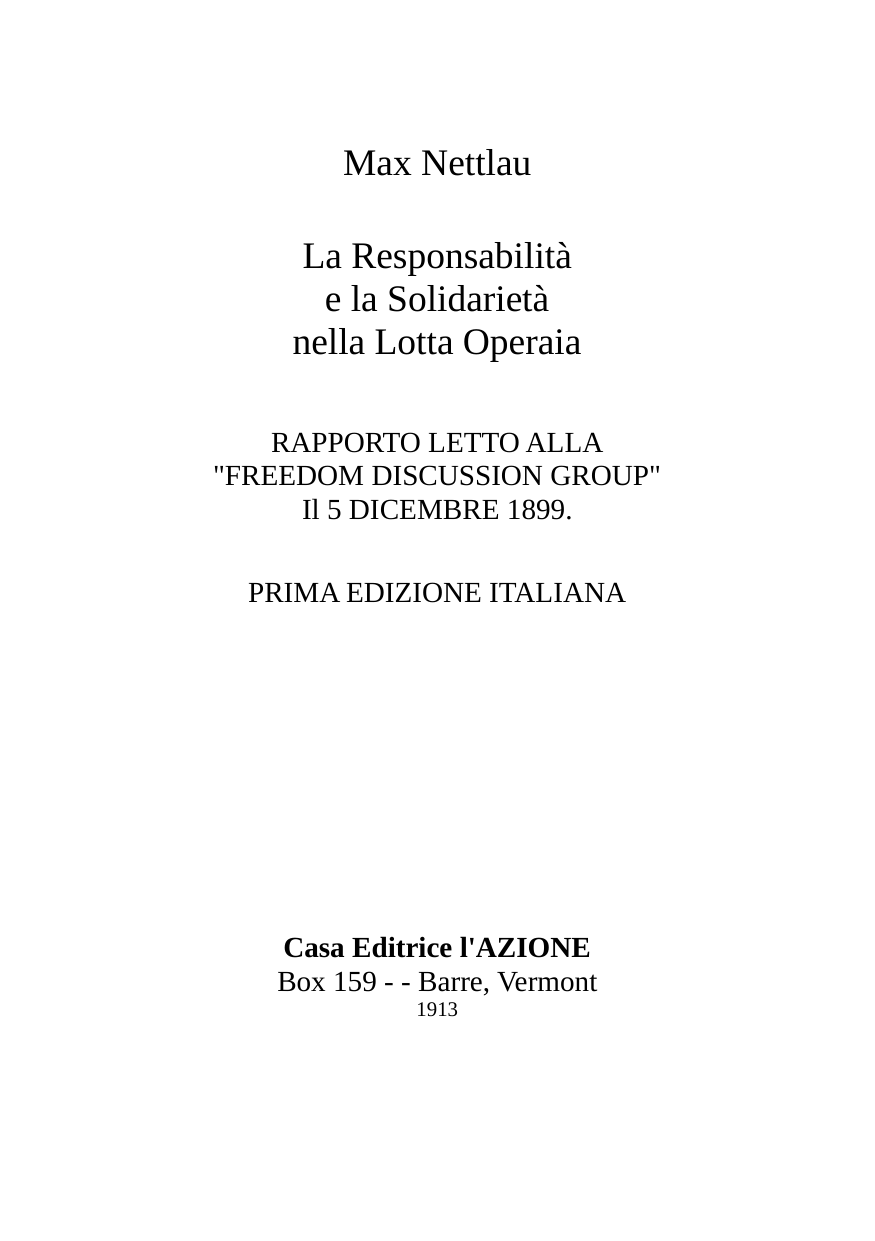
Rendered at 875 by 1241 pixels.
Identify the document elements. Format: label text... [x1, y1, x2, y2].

text Box 159 - - Barre, Vermont [106, 964, 768, 997]
text Max Nettlau [106, 140, 768, 183]
text La Responsabilità e la Solidarietà nella Lotta Operaia [106, 233, 768, 362]
subtitle Casa Editrice l'AZIONE [106, 930, 768, 964]
text 1913 [106, 997, 768, 1021]
text RAPPORTO LETTO ALLA "FREEDOM DISCUSSION GROUP" Il 5 DICEMBRE 1899. [106, 425, 768, 526]
text PRIMA EDIZIONE ITALIANA [106, 576, 768, 609]
